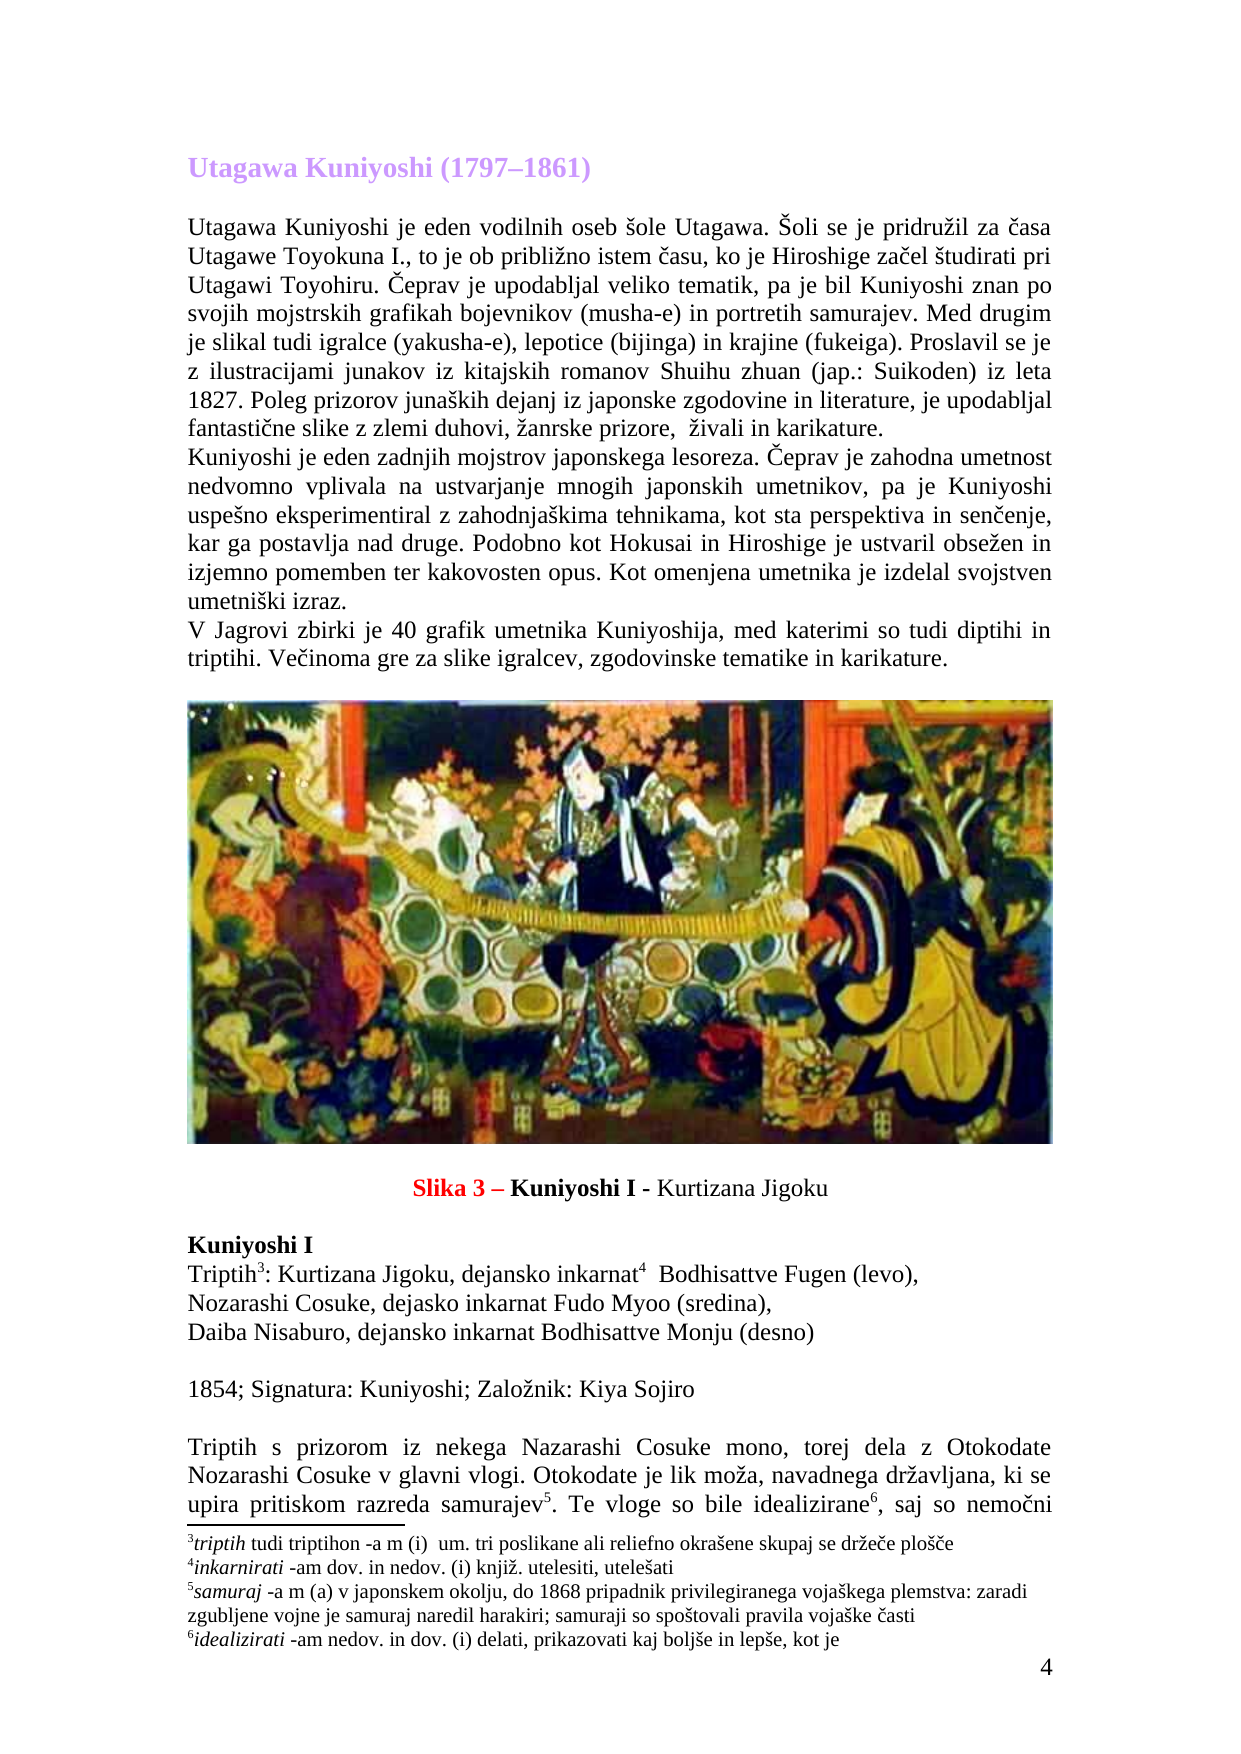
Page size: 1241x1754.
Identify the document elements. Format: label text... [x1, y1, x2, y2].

text 1854; Signatura: Kuniyoshi; Založnik: Kiya Sojiro [187, 1374, 1053, 1403]
text triptih tudi triptihon -a m (i) um. tri poslikane ali reliefno okrašene skupaj se držeče plošče [187, 1531, 1053, 1555]
text Kuniyoshi I [187, 1230, 1053, 1259]
text Daiba Nisaburo, dejansko inkarnat Bodhisattve Monju (desno) [187, 1317, 1053, 1345]
text samuraj -a m (a) v japonskem okolju, do 1868 pripadnik privilegiranega vojaškega plemstva: zaradi zgubljene vojne je samuraj naredil harakiri; samuraji so spoštovali pravila vojaške časti [187, 1579, 1053, 1627]
text Utagawa Kuniyoshi je eden vodilnih oseb šole Utagawa. Šoli se je pridružil za časa Utagawe Toyokuna I., to je ob približno istem času, ko je Hiroshige začel študirati pri Utagawi Toyohiru. Čeprav je upodabljal veliko tematik, pa je bil Kuniyoshi znan po svojih mojstrskih grafikah bojevnikov (musha-e) in portretih samurajev. Med drugim je slikal tudi igralce (yakusha-e), lepotice (bijinga) in krajine (fukeiga). Proslavil se je z ilustracijami junakov iz kitajskih romanov Shuihu zhuan (jap.: Suikoden) iz leta 1827. Poleg prizorov junaških dejanj iz japonske zgodovine in literature, je upodabljal fantastične slike z zlemi duhovi, žanrske prizore, živali in karikature. [187, 183, 1053, 442]
picture [187, 700, 1053, 1144]
text Slika 3 – Kuniyoshi I - Kurtizana Jigoku [187, 1173, 1053, 1202]
text Nozarashi Cosuke, dejasko inkarnat Fudo Myoo (sredina), [187, 1288, 1053, 1317]
text Triptih: Kurtizana Jigoku, dejansko inkarnat Bodhisattve Fugen (levo), [187, 1259, 1053, 1288]
text Triptih s prizorom iz nekega Nazarashi Cosuke mono, torej dela z Otokodate Nozarashi Cosuke v glavni vlogi. Otokodate je lik moža, navadnega državljana, ki se upira pritiskom razreda samurajev. Te vloge so bile idealizirane, saj so nemočni [187, 1432, 1053, 1518]
text Kuniyoshi je eden zadnjih mojstrov japonskega lesoreza. Čeprav je zahodna umetnost nedvomno vplivala na ustvarjanje mnogih japonskih umetnikov, pa je Kuniyoshi uspešno eksperimentiral z zahodnjaškima tehnikama, kot sta perspektiva in senčenje, kar ga postavlja nad druge. Podobno kot Hokusai in Hiroshige je ustvaril obsežen in izjemno pomemben ter kakovosten opus. Kot omenjena umetnika je izdelal svojstven umetniški izraz. [187, 442, 1053, 615]
text inkarnirati -am dov. in nedov. (i) knjiž. utelesiti, utelešati [187, 1555, 1053, 1579]
text V Jagrovi zbirki je 40 grafik umetnika Kuniyoshija, med katerimi so tudi diptihi in triptihi. Večinoma gre za slike igralcev, zgodovinske tematike in karikature. [187, 615, 1053, 672]
text Utagawa Kuniyoshi (1797–1861) [187, 150, 1053, 183]
text idealizirati -am nedov. in dov. (i) delati, prikazovati kaj boljše in lepše, kot je [187, 1627, 1053, 1651]
